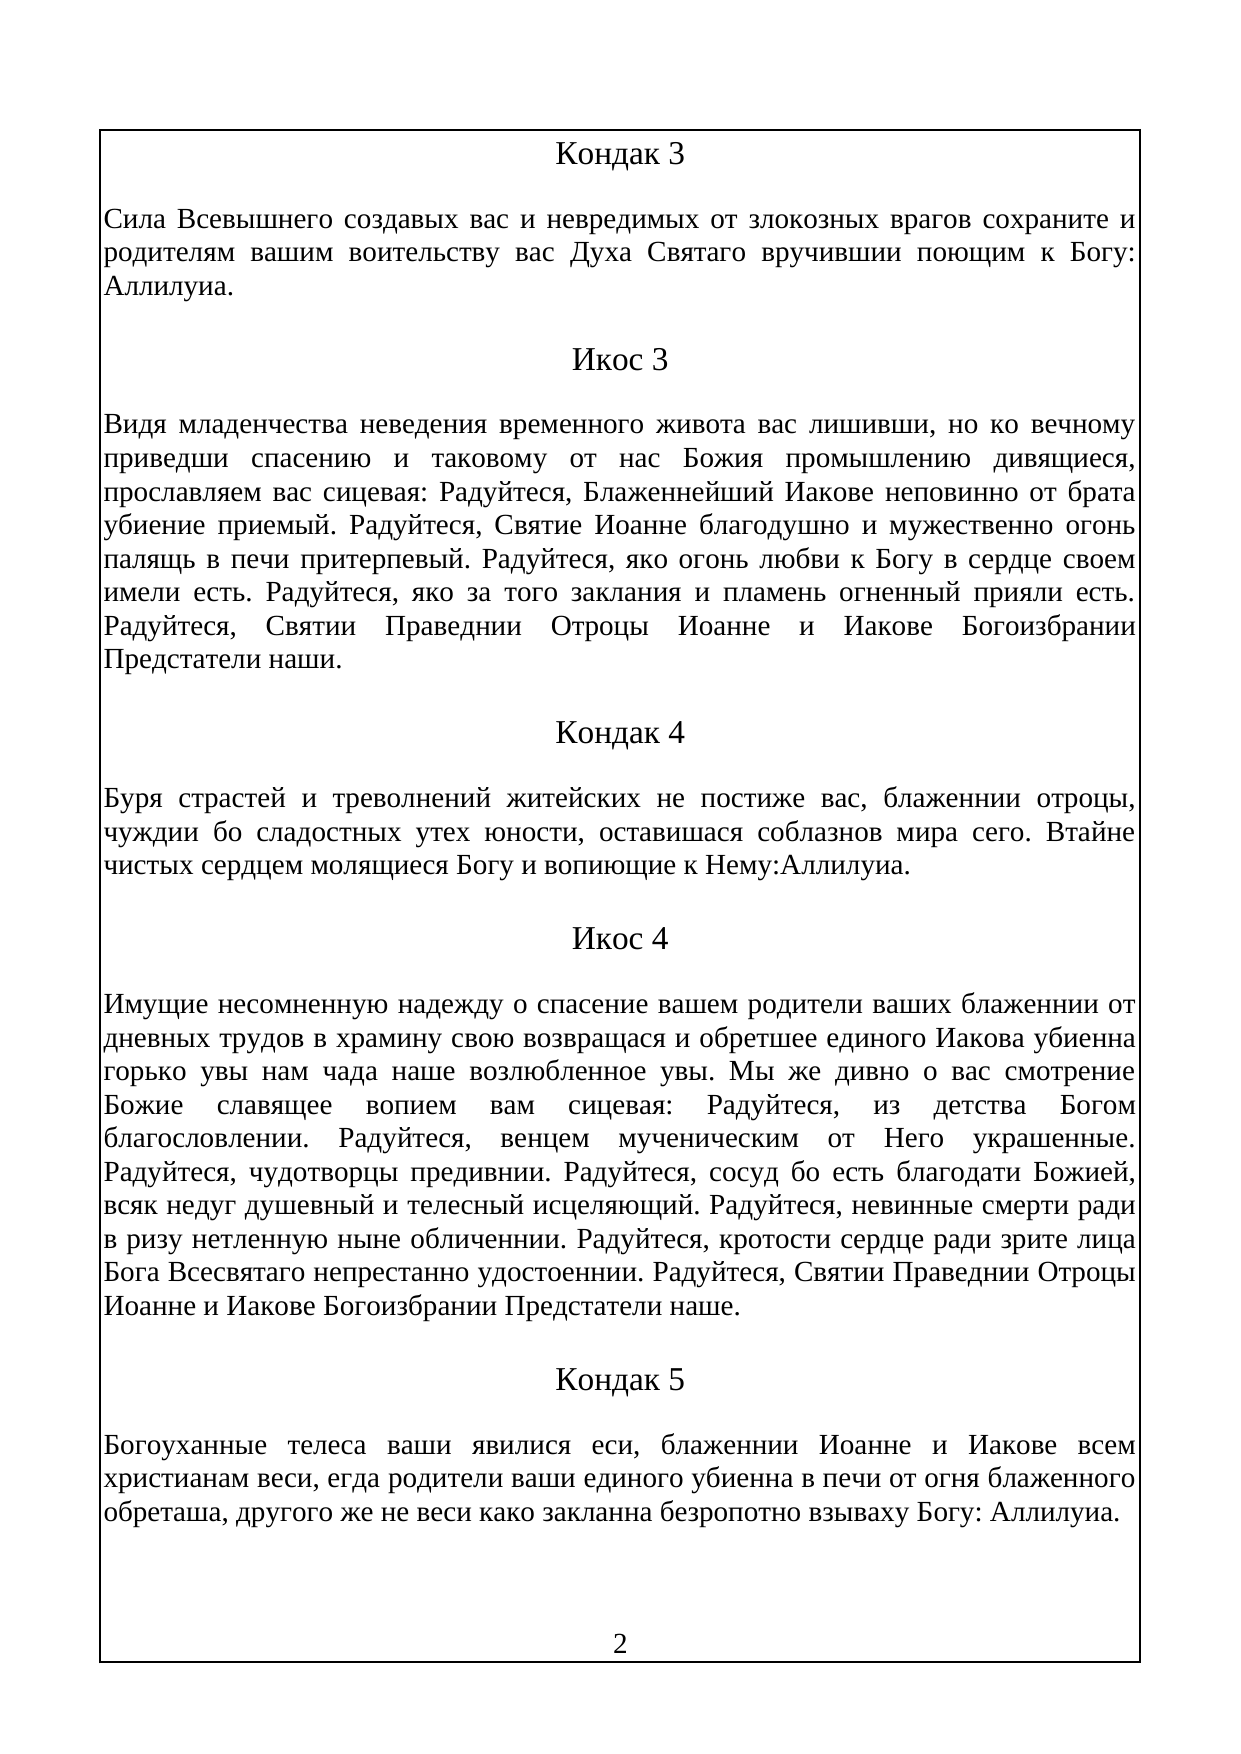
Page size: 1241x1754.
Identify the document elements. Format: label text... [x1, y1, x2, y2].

subtitle Кондак 3 [103, 133, 1137, 171]
subtitle Кондак 5 [103, 1359, 1137, 1397]
text Видя младенчества неведения временного живота вас лишивши, но ко вечному приведши спасению и таковому от нас Божия промышлению дивящиеся, прославляем вас сицевая: Радуйтеся, Блаженнейший Иакове неповинно от брата убиение приемый. Радуйтеся, Святие Иоанне благодушно и мужественно огонь палящь в печи притерпевый. Радуйтеся, яко огонь любви к Богу в сердце своем имели есть. Радуйтеся, яко за того заклания и пламень огненный прияли есть. Радуйтеся, Святии Праведнии Отроцы Иоанне и Иакове Богоизбрании Предстатели наши. [103, 407, 1137, 675]
text Буря страстей и треволнений житейских не постиже вас, блаженнии отроцы, чуждии бо сладостных утех юности, оставишася соблазнов мира сего. Втайне чистых сердцем молящиеся Богу и вопиющие к Нему:Аллилуиа. [103, 780, 1137, 881]
subtitle Икос 4 [103, 918, 1137, 957]
subtitle Кондак 4 [103, 712, 1137, 751]
subtitle Икос 3 [103, 339, 1137, 377]
text Имущие несомненную надежду о спасение вашем родители ваших блаженнии от дневных трудов в храмину свою возвращася и обретшее единого Иакова убиенна горько увы нам чада наше возлюбленное увы. Мы же дивно о вас смотрение Божие славящее вопием вам сицевая: Радуйтеся, из детства Богом благословлении. Радуйтеся, венцем мученическим от Него украшенные. Радуйтеся, чудотворцы предивнии. Радуйтеся, сосуд бо есть благодати Божией, всяк недуг душевный и телесный исцеляющий. Радуйтеся, невинные смерти ради в ризу нетленную ныне обличеннии. Радуйтеся, кротости сердце ради зрите лица Бога Всесвятаго непрестанно удостоеннии. Радуйтеся, Святии Праведнии Отроцы Иоанне и Иакове Богоизбрании Предстатели наше. [103, 986, 1137, 1322]
text Богоуханные телеса ваши явилися еси, блаженнии Иоанне и Иакове всем христианам веси, егда родители ваши единого убиенна в печи от огня блаженного обреташа, другого же не веси како закланна безропотно взываху Богу: Аллилуиа. [103, 1427, 1137, 1528]
text Сила Всевышнего создавых вас и невредимых от злокозных врагов сохраните и родителям вашим воительству вас Духа Святаго вручившии поющим к Богу: Аллилуиа. [103, 201, 1137, 301]
